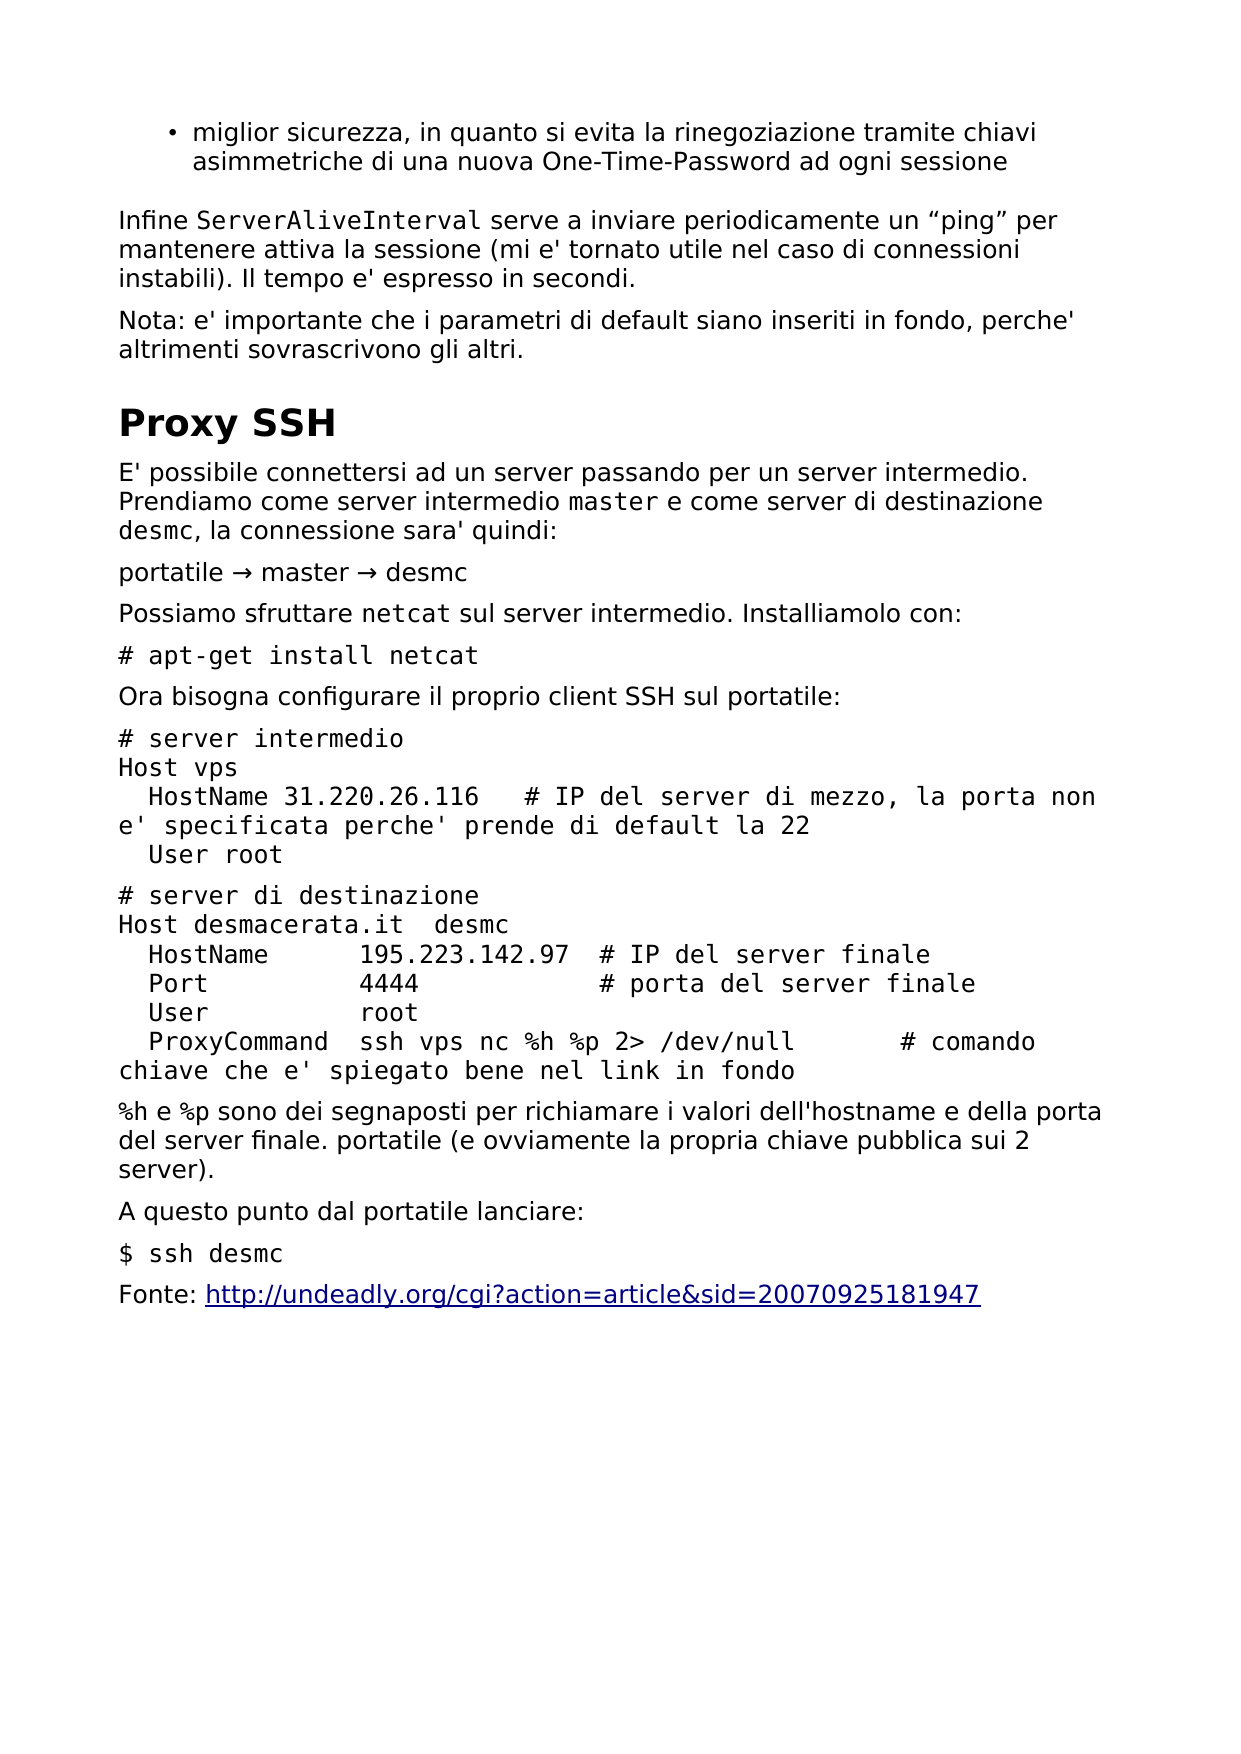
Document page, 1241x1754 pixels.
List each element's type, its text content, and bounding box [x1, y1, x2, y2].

text A questo punto dal portatile lanciare: [118, 1197, 1122, 1227]
text Possiamo sfruttare netcat sul server intermedio. Installiamolo con: [118, 599, 1122, 629]
text Infine ServerAliveInterval serve a inviare periodicamente un “ping” per mantenere attiva la sessione (mi e' tornato utile nel caso di connessioni instabili). Il tempo e' espresso in secondi. [118, 206, 1122, 293]
list miglior sicurezza, in quanto si evita la rinegoziazione tramite chiavi asimmetriche di una nuova One-Time-Password ad ogni sessione [177, 118, 1122, 176]
text $ ssh desmc [118, 1239, 1122, 1268]
text Ora bisogna configurare il proprio client SSH sul portatile: [118, 682, 1122, 711]
subtitle Proxy SSH [118, 402, 1122, 445]
text E' possibile connettersi ad un server passando per un server intermedio. Prendiamo come server intermedio master e come server di destinazione desmc, la connessione sara' quindi: [118, 458, 1122, 545]
text %h e %p sono dei segnaposti per richiamare i valori dell'hostname e della porta del server finale. portatile (e ovviamente la propria chiave pubblica sui 2 server). [118, 1097, 1122, 1185]
text # server di destinazione Host desmacerata.it desmc HostName 195.223.142.97 # IP del server finale Port 4444 # porta del server finale User root ProxyCommand ssh vps nc %h %p 2> /dev/null # comando chiave che e' spiegato bene nel link in fondo [118, 881, 1122, 1086]
text portatile → master → desmc [118, 558, 1122, 587]
text Nota: e' importante che i parametri di default siano inseriti in fondo, perche' altrimenti sovrascrivono gli altri. [118, 306, 1122, 364]
text Fonte: http://undeadly.org/cgi?action=article&sid=20070925181947 [118, 1280, 1122, 1309]
text # server intermedio Host vps HostName 31.220.26.116 # IP del server di mezzo, la porta non e' specificata perche' prende di default la 22 User root [118, 724, 1122, 870]
text # apt-get install netcat [118, 641, 1122, 670]
